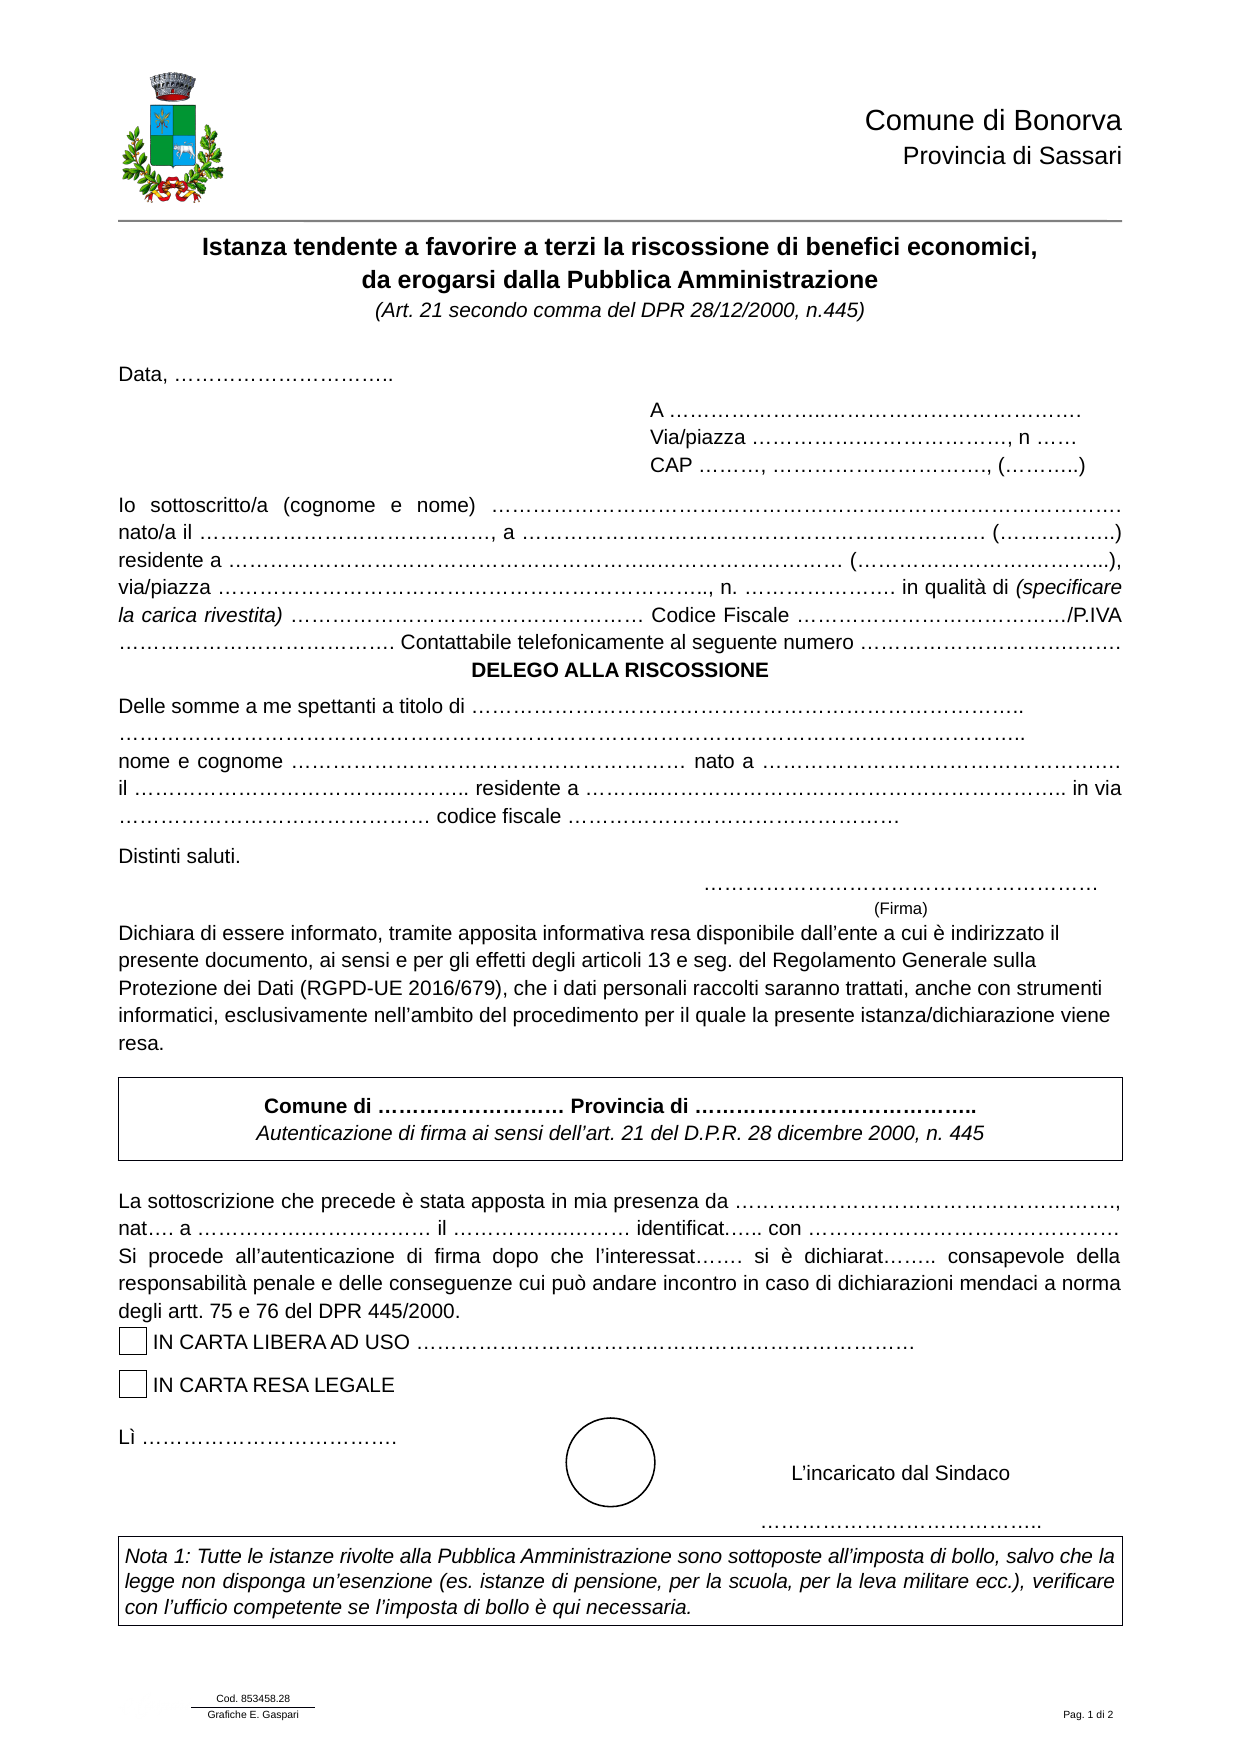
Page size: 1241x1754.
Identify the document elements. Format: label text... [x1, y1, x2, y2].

text Si procede all’autenticazione di firma dopo che l’interessat……. si è dichiarat…….. consapevole della responsabilità penale e delle conseguenze cui può andare incontro in caso di dichiarazioni mendaci a norma degli artt. 75 e 76 del DPR 445/2000. [118, 1243, 1122, 1322]
text La sottoscrizione che precede è stata apposta in mia presenza da ………………………………………………., nat…. a …………….……………… il ……………..……… identificat.….. con ……………………………………… [118, 1188, 1122, 1240]
table_header Comune di ……………………… Provincia di ………………………………….. Autenticazione di firma ai sensi dell’art. 21 del D.P.R. 28 dicembre 2000, n. 445 [119, 1078, 1122, 1160]
text (Firma) [679, 898, 1122, 918]
picture [122, 72, 224, 203]
text Distinti saluti. [118, 843, 1122, 867]
table_header Nota 1: Tutte le istanze rivolte alla Pubblica Amministrazione sono sottoposte all’imposta di bollo, salvo che la legge non disponga un’esenzione (es. istanze di pensione, per la scuola, per la leva militare ecc.), verificare con l’ufficio competente se l’imposta di bollo è qui necessaria. [119, 1537, 1122, 1625]
text nome e cognome ………………………………………………… nato a ………………………………………….… il ………………………………..……….. residente a ………..………………………………………………….. in via ……………………………………… codice fiscale ………………………………………… [118, 748, 1122, 827]
text ………………………………….. [679, 1509, 1122, 1533]
text CAP ………, …………………………., (………..) [650, 453, 1122, 477]
text Io sottoscritto/a (cognome e nome) ………………………………………………………………………………. nato/a il ……………………………………, a …………………………………………………………. (……………..) residente a ……………………………………………………..……………………… (…………………….………...), via/piazza …………………………………………………………….., n. …………………. in qualità di (specificare la carica rivestita) …………………………………………… Codice Fiscale …………………………………/P.IVA …………………………………. Contattabile telefonicamente al seguente numero ………………………….……. [118, 493, 1122, 654]
text da erogarsi dalla Pubblica Amministrazione [118, 265, 1122, 294]
text Istanza tendente a favorire a terzi la riscossione di benefici economici, [118, 232, 1122, 261]
text Delle somme a me spettanti a titolo di …………………………………………………………………….. [118, 693, 1122, 717]
text Provincia di Sassari [224, 141, 1122, 170]
text (Art. 21 secondo comma del DPR 28/12/2000, n.445) [118, 298, 1122, 322]
text Via/piazza …………….…………………, n …… [650, 425, 1122, 449]
text IN CARTA RESA LEGALE [118, 1369, 1122, 1398]
text Comune di Bonorva [224, 103, 1122, 136]
text ………………………………………………… [679, 871, 1122, 895]
text Dichiara di essere informato, tramite apposita informativa resa disponibile dall’ente a cui è indirizzato il presente documento, ai sensi e per gli effetti degli articoli 13 e seg. del Regolamento Generale sulla Protezione dei Dati (RGPD-UE 2016/679), che i dati personali raccolti saranno trattati, anche con strumenti informatici, esclusivamente nell’ambito del procedimento per il quale la presente istanza/dichiarazione viene resa. [118, 921, 1122, 1054]
text [638, 1425, 1122, 1449]
text Data, ………………………….. [118, 362, 1122, 386]
text A …………………..………………………………. [650, 398, 1122, 422]
text Lì ………………………………. [118, 1425, 584, 1449]
text IN CARTA LIBERA AD USO ……………………………………………………………… [118, 1326, 1122, 1355]
text DELEGO ALLA RISCOSSIONE [118, 658, 1122, 682]
text L’incaricato dal Sindaco [679, 1461, 1122, 1485]
text ………………………………………………………………………………………………………………….. [118, 721, 1122, 745]
